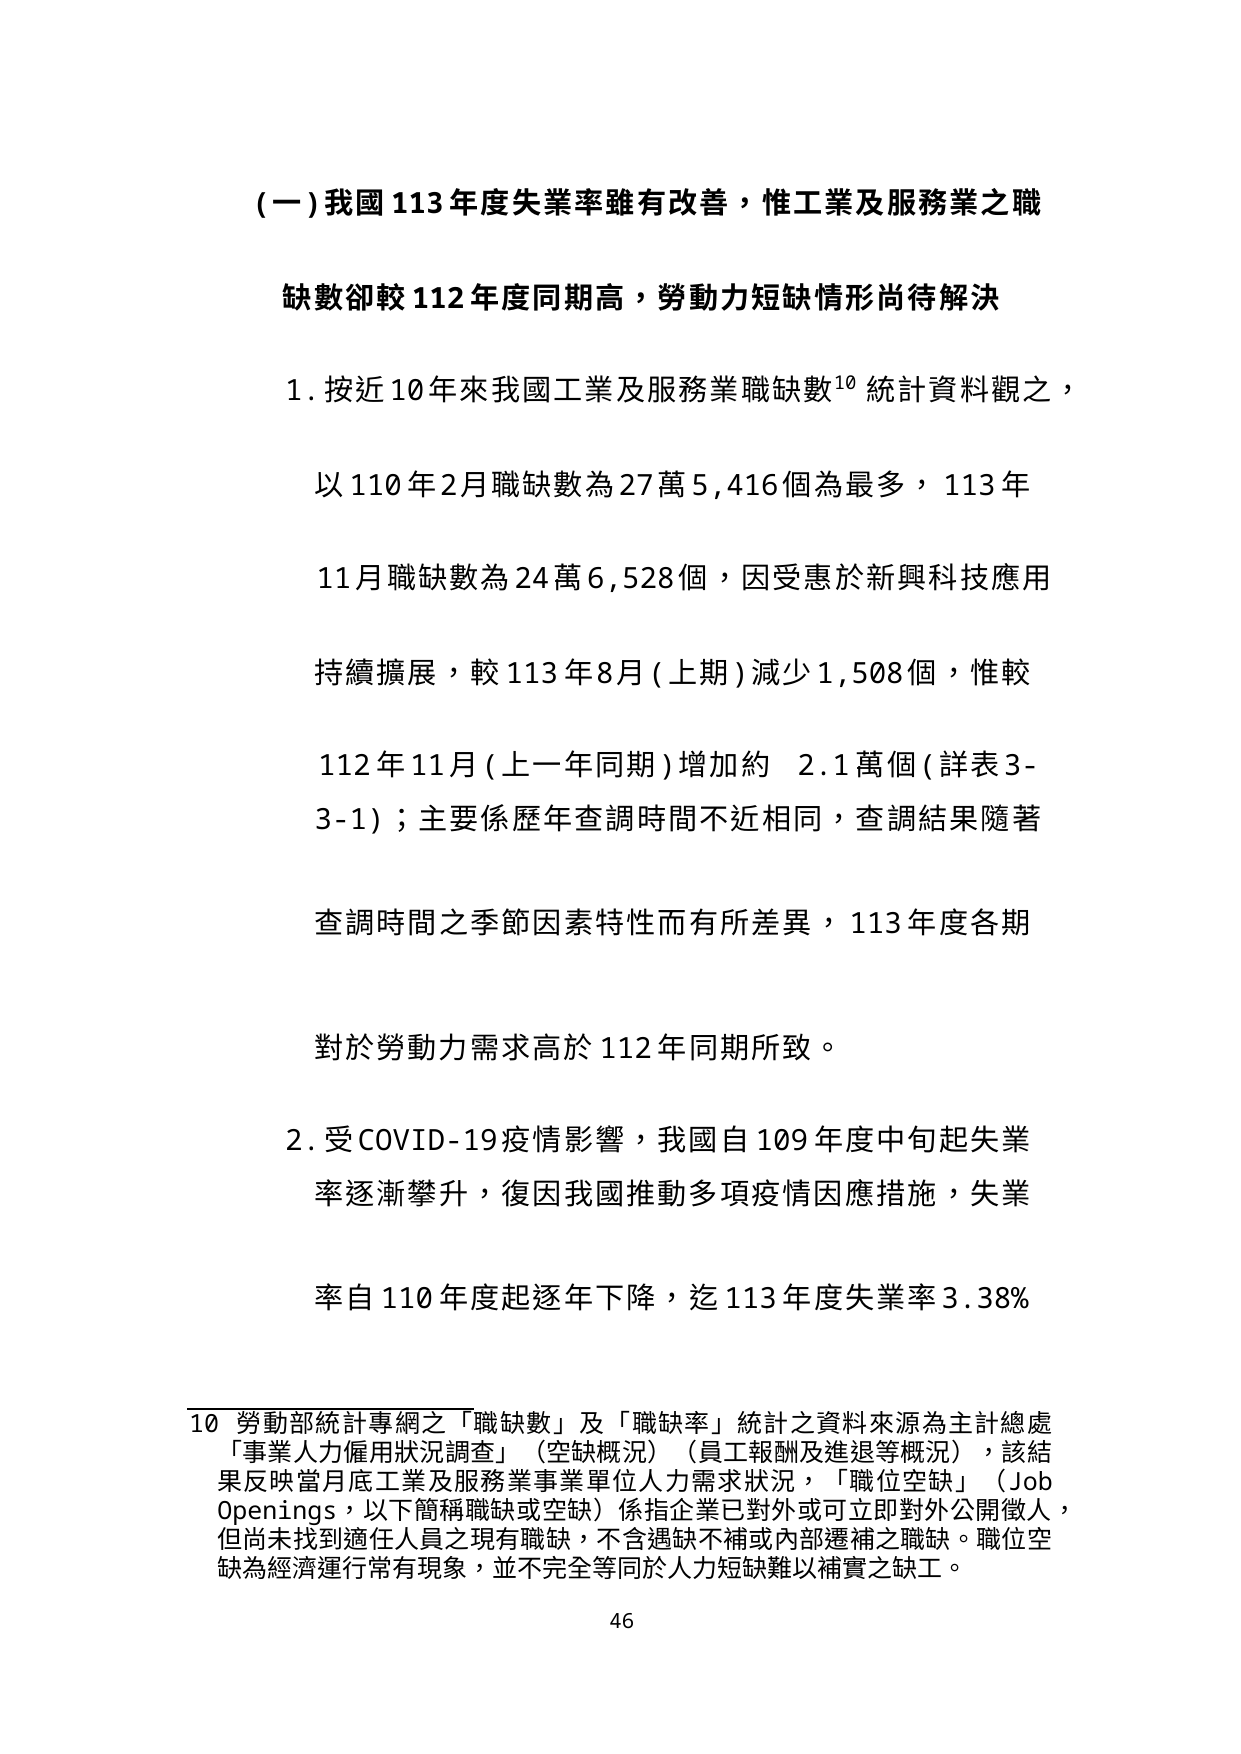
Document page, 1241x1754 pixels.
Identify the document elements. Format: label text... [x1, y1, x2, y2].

text 2.受COVID-19疫情影響，我國自109年度中旬起失業率逐漸攀升，復因我國推動多項疫情因應措施，失業率自110年度起逐年下降，迄113年度失業率3.38%為近年來最低，失業情形持續改善中；惟113年度勞動力需求高於112年度，爰此，我國勞動市場供需未達平衡，勞動力短缺情形尚待解決。 [276, 1087, 1052, 1337]
text (一)我國113年度失業率雖有改善，惟工業及服務業之職缺數卻較112年度同期高，勞動力短缺情形尚待解決 [247, 150, 1052, 337]
text 勞動部統計專網之「職缺數」及「職缺率」統計之資料來源為主計總處「事業人力僱用狀況調查」（空缺概況）（員工報酬及進退等概況），該結果反映當月底工業及服務業事業單位人力需求狀況，「職位空缺」（Job Openings，以下簡稱職缺或空缺）係指企業已對外或可立即對外公開徵人，但尚未找到適任人員之現有職缺，不含遇缺不補或內部遷補之職缺。職位空缺為經濟運行常有現象，並不完全等同於人力短缺難以補實之缺工。 [189, 1409, 1053, 1584]
text 1.按近10年來我國工業及服務業職缺數統計資料觀之，以110年2月職缺數為27萬5,416個為最多，113年11月職缺數為24萬6,528個，因受惠於新興科技應用持續擴展，較113年8月(上期)減少1,508個，惟較112年11月(上一年同期)增加約 2.1萬個(詳表3-3-1)；主要係歷年查調時間不近相同，查調結果隨著查調時間之季節因素特性而有所差異，113年度各期對於勞動力需求高於112年同期所致。 [276, 337, 1052, 1087]
